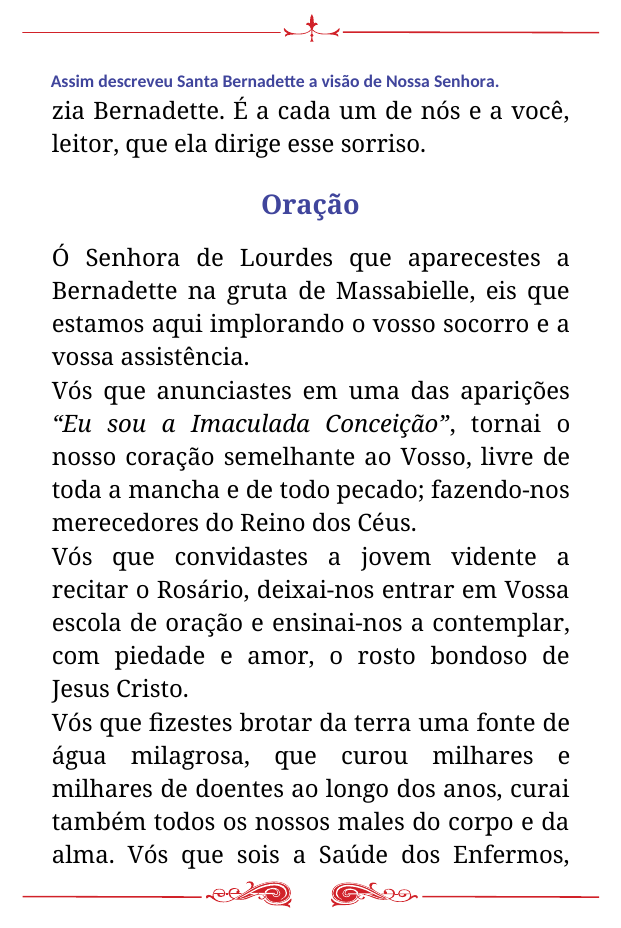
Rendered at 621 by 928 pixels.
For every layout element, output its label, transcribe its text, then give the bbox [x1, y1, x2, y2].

text Vós que anunciastes em uma das aparições “Eu sou a Imaculada Conceição”, tornai o nosso coração semelhante ao Vosso, livre de toda a mancha e de todo pecado; fazendo-nos merecedores do Reino dos Céus. [52, 374, 570, 538]
text zia Bernadette. É a cada um de nós e a você, leitor, que ela dirige esse sorriso. [52, 94, 570, 159]
text Vós que fizestes brotar da terra uma fonte de água milagrosa, que curou milhares e milhares de doentes ao longo dos anos, curai também todos os nossos males do corpo e da alma. Vós que sois a Saúde dos Enfermos, [52, 706, 570, 870]
subtitle Oração [51, 185, 569, 222]
text Ó Senhora de Lourdes que aparecestes a Bernadette na gruta de Massabielle, eis que estamos aqui implorando o vosso socorro e a vossa assistência. [52, 241, 570, 372]
text Assim descreveu Santa Bernadette a visão de Nossa Senhora. [51, 70, 570, 92]
text Vós que convidastes a jovem vidente a recitar o Rosário, deixai-nos entrar em Vossa escola de oração e ensinai-nos a contemplar, com piedade e amor, o rosto bondoso de Jesus Cristo. [52, 540, 570, 704]
